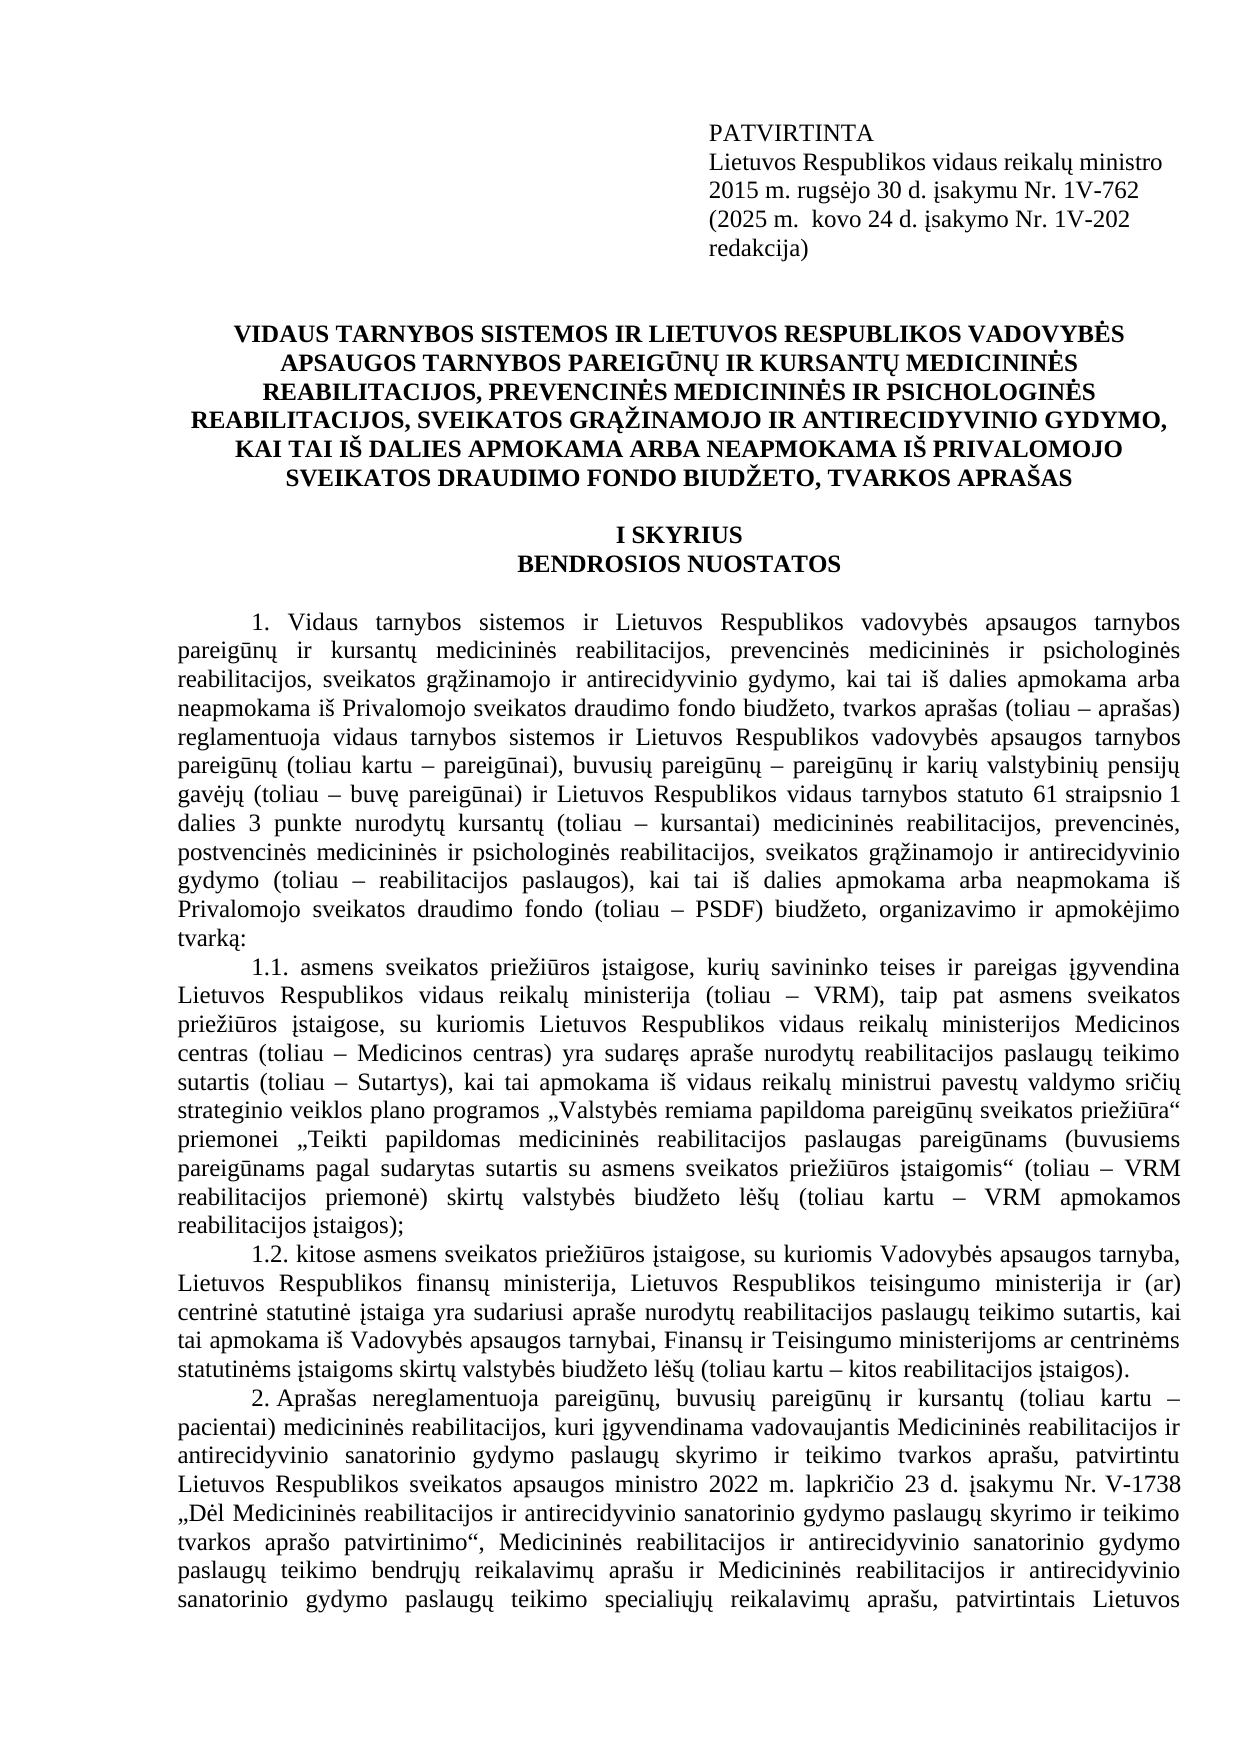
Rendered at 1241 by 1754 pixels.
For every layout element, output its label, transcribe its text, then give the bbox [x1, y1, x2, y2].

text Patvirtinta [709, 118, 1181, 147]
text 1. Vidaus tarnybos sistemos ir Lietuvos Respublikos vadovybės apsaugos tarnybos pareigūnų ir kursantų medicininės reabilitacijos, prevencinės medicininės ir psichologinės reabilitacijos, sveikatos grąžinamojo ir antirecidyvinio gydymo, kai tai iš dalies apmokama arba neapmokama iš Privalomojo sveikatos draudimo fondo biudžeto, tvarkos aprašas (toliau – aprašas) reglamentuoja vidaus tarnybos sistemos ir Lietuvos Respublikos vadovybės apsaugos tarnybos pareigūnų (toliau kartu – pareigūnai), buvusių pareigūnų – pareigūnų ir karių valstybinių pensijų gavėjų (toliau – buvę pareigūnai) ir Lietuvos Respublikos vidaus tarnybos statuto 61 straipsnio 1 dalies 3 punkte nurodytų kursantų (toliau – kursantai) medicininės reabilitacijos, prevencinės, postvencinės medicininės ir psichologinės reabilitacijos, sveikatos grąžinamojo ir antirecidyvinio gydymo (toliau – reabilitacijos paslaugos), kai tai iš dalies apmokama arba neapmokama iš Privalomojo sveikatos draudimo fondo (toliau – PSDF) biudžeto, organizavimo ir apmokėjimo tvarką: [177, 607, 1181, 952]
text 2015 m. rugsėjo 30 d. įsakymu Nr. 1V-762 [709, 176, 1181, 204]
text bendrosios nuostatos [177, 549, 1181, 578]
text Lietuvos Respublikos vidaus reikalų ministro [709, 147, 1181, 176]
text VIDAUS TARNYBOS SISTEMOS IR LIETUVOS RESPUBLIKOS VADOVYBĖS APSAUGOS TARNYBOS PAREIGŪNŲ IR KURSANTŲ MEDICININĖS REABILITACIJOS, PREVENCINĖS MEDICININĖS IR PSICHOLOGINĖS REABILITACIJOS, SVEIKATOS GRĄŽINAMOJO IR ANTIRECIDYVINIO GYDYMO, KAI TAI IŠ DALIES APMOKAMA ARBA NEAPMOKAMA IŠ PRIVALOMOJO SVEIKATOS DRAUDIMO FONDO BIUDŽETO, TVARKOS APRAŠAS [177, 319, 1181, 492]
text 2. Aprašas nereglamentuoja pareigūnų, buvusių pareigūnų ir kursantų (toliau kartu – pacientai) medicininės reabilitacijos, kuri įgyvendinama vadovaujantis Medicininės reabilitacijos ir antirecidyvinio sanatorinio gydymo paslaugų skyrimo ir teikimo tvarkos aprašu, patvirtintu Lietuvos Respublikos sveikatos apsaugos ministro 2022 m. lapkričio 23 d. įsakymu Nr. V-1738 „Dėl Medicininės reabilitacijos ir antirecidyvinio sanatorinio gydymo paslaugų skyrimo ir teikimo tvarkos aprašo patvirtinimo“, Medicininės reabilitacijos ir antirecidyvinio sanatorinio gydymo paslaugų teikimo bendrųjų reikalavimų aprašu ir Medicininės reabilitacijos ir antirecidyvinio sanatorinio gydymo paslaugų teikimo specialiųjų reikalavimų aprašu, patvirtintais Lietuvos [177, 1383, 1181, 1613]
text (2025 m. kovo 24 d. įsakymo Nr. 1V-202 [709, 204, 1181, 233]
text 1.2. kitose asmens sveikatos priežiūros įstaigose, su kuriomis Vadovybės apsaugos tarnyba, Lietuvos Respublikos finansų ministerija, Lietuvos Respublikos teisingumo ministerija ir (ar) centrinė statutinė įstaiga yra sudariusi apraše nurodytų reabilitacijos paslaugų teikimo sutartis, kai tai apmokama iš Vadovybės apsaugos tarnybai, Finansų ir Teisingumo ministerijoms ar centrinėms statutinėms įstaigoms skirtų valstybės biudžeto lėšų (toliau kartu – kitos reabilitacijos įstaigos). [177, 1239, 1181, 1383]
text I SKYRIUS [177, 521, 1181, 549]
text redakcija) [709, 233, 1181, 262]
text 1.1. asmens sveikatos priežiūros įstaigose, kurių savininko teises ir pareigas įgyvendina Lietuvos Respublikos vidaus reikalų ministerija (toliau – VRM), taip pat asmens sveikatos priežiūros įstaigose, su kuriomis Lietuvos Respublikos vidaus reikalų ministerijos Medicinos centras (toliau – Medicinos centras) yra sudaręs apraše nurodytų reabilitacijos paslaugų teikimo sutartis (toliau – Sutartys), kai tai apmokama iš vidaus reikalų ministrui pavestų valdymo sričių strateginio veiklos plano programos „Valstybės remiama papildoma pareigūnų sveikatos priežiūra“ priemonei „Teikti papildomas medicininės reabilitacijos paslaugas pareigūnams (buvusiems pareigūnams pagal sudarytas sutartis su asmens sveikatos priežiūros įstaigomis“ (toliau – VRM reabilitacijos priemonė) skirtų valstybės biudžeto lėšų (toliau kartu – VRM apmokamos reabilitacijos įstaigos); [177, 952, 1181, 1239]
